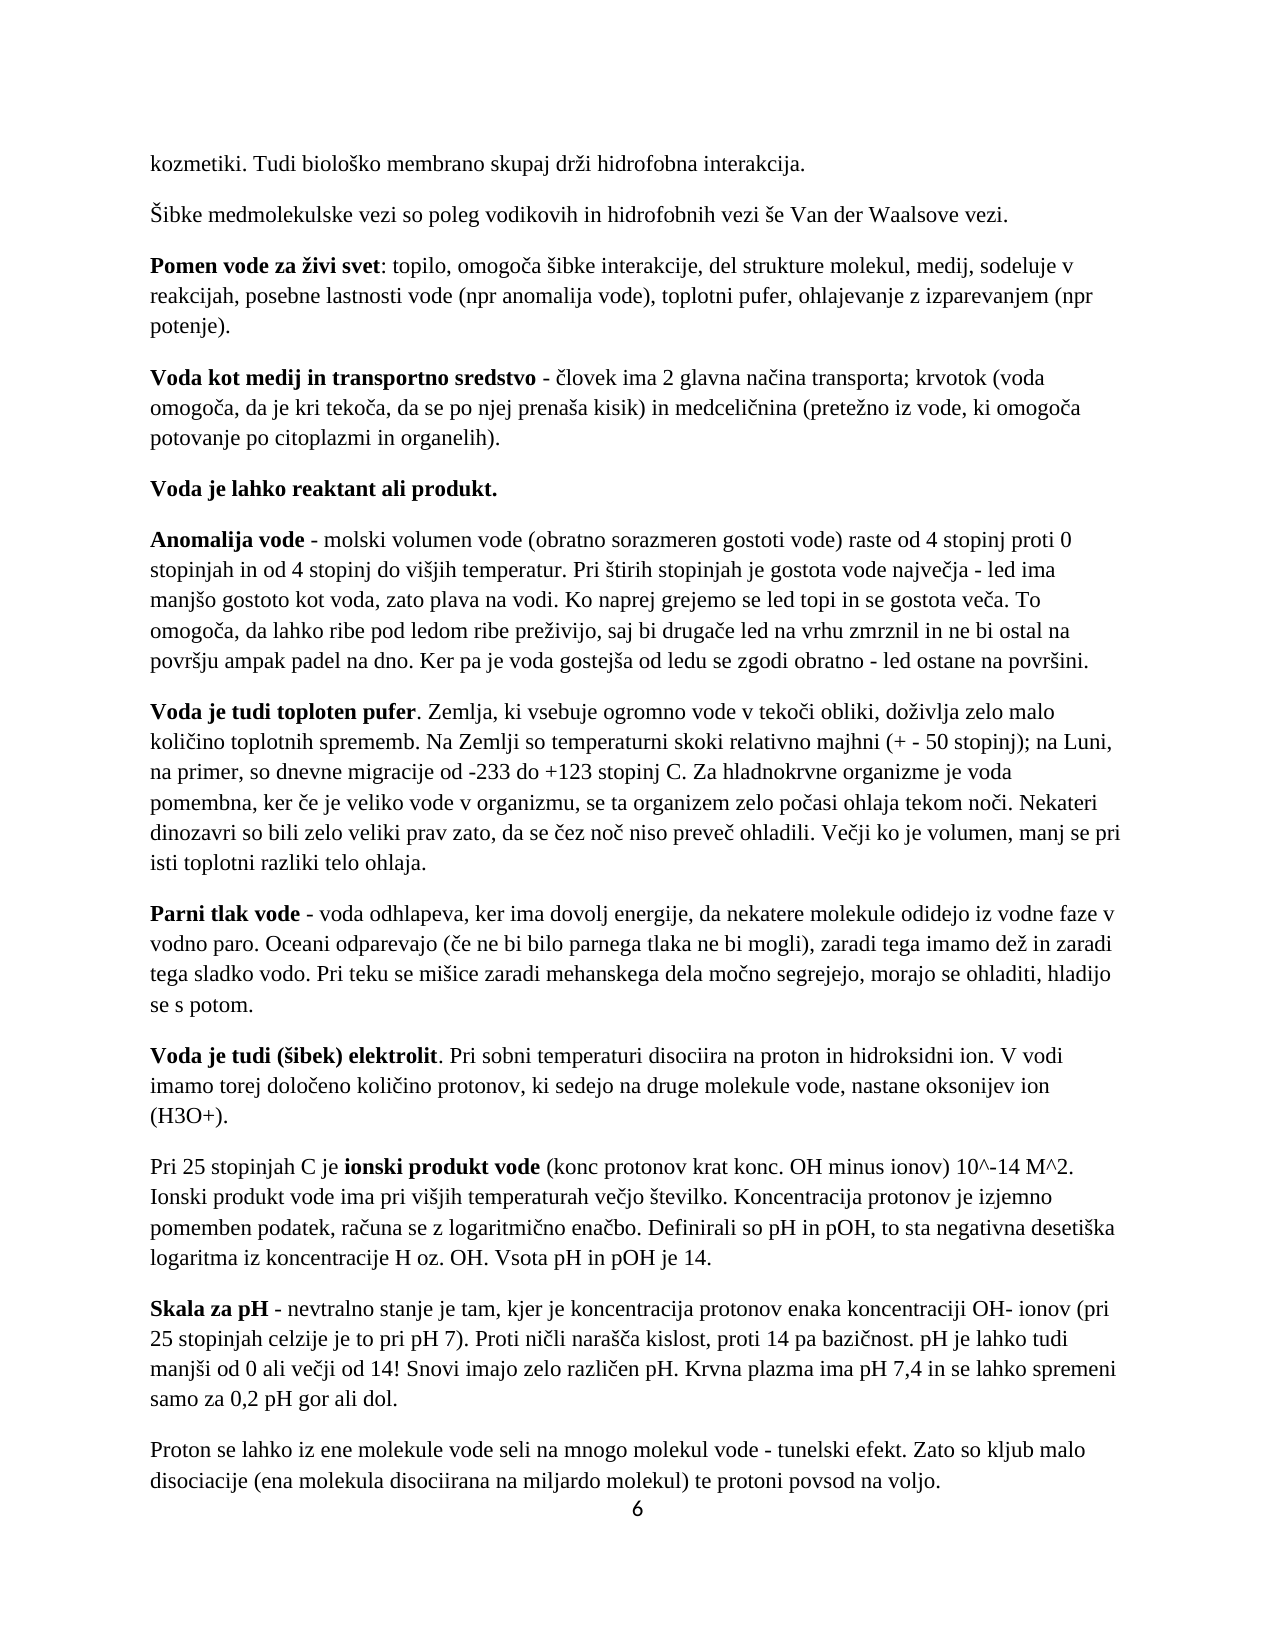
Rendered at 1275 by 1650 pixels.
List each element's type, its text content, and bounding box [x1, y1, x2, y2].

text Skala za pH - nevtralno stanje je tam, kjer je koncentracija protonov enaka koncentraciji OH- ionov (pri 25 stopinjah celzije je to pri pH 7). Proti ničli narašča kislost, proti 14 pa bazičnost. pH je lahko tudi manjši od 0 ali večji od 14! Snovi imajo zelo različen pH. Krvna plazma ima pH 7,4 in se lahko spremeni samo za 0,2 pH gor ali dol. [150, 1295, 1125, 1412]
text kozmetiki. Tudi biološko membrano skupaj drži hidrofobna interakcija. [150, 150, 1125, 176]
text Parni tlak vode - voda odhlapeva, ker ima dovolj energije, da nekatere molekule odidejo iz vodne faze v vodno paro. Oceani odparevajo (če ne bi bilo parnega tlaka ne bi mogli), zaradi tega imamo dež in zaradi tega sladko vodo. Pri teku se mišice zaradi mehanskega dela močno segrejejo, morajo se ohladiti, hladijo se s potom. [150, 900, 1125, 1017]
text Voda kot medij in transportno sredstvo - človek ima 2 glavna načina transporta; krvotok (voda omogoča, da je kri tekoča, da se po njej prenaša kisik) in medceličnina (pretežno iz vode, ki omogoča potovanje po citoplazmi in organelih). [150, 363, 1125, 450]
text Šibke medmolekulske vezi so poleg vodikovih in hidrofobnih vezi še Van der Waalsove vezi. [150, 201, 1125, 227]
text Anomalija vode - molski volumen vode (obratno sorazmeren gostoti vode) raste od 4 stopinj proti 0 stopinjah in od 4 stopinj do višjih temperatur. Pri štirih stopinjah je gostota vode največja - led ima manjšo gostoto kot voda, zato plava na vodi. Ko naprej grejemo se led topi in se gostota veča. To omogoča, da lahko ribe pod ledom ribe preživijo, saj bi drugače led na vrhu zmrznil in ne bi ostal na površju ampak padel na dno. Ker pa je voda gostejša od ledu se zgodi obratno - led ostane na površini. [150, 526, 1125, 673]
text Pomen vode za živi svet: topilo, omogoča šibke interakcije, del strukture molekul, medij, sodeluje v reakcijah, posebne lastnosti vode (npr anomalija vode), toplotni pufer, ohlajevanje z izparevanjem (npr potenje). [150, 252, 1125, 339]
text Voda je tudi toploten pufer. Zemlja, ki vsebuje ogromno vode v tekoči obliki, doživlja zelo malo količino toplotnih sprememb. Na Zemlji so temperaturni skoki relativno majhni (+ - 50 stopinj); na Luni, na primer, so dnevne migracije od -233 do +123 stopinj C. Za hladnokrvne organizme je voda pomembna, ker če je veliko vode v organizmu, se ta organizem zelo počasi ohlaja tekom noči. Nekateri dinozavri so bili zelo veliki prav zato, da se čez noč niso preveč ohladili. Večji ko je volumen, manj se pri isti toplotni razliki telo ohlaja. [150, 698, 1125, 875]
text Voda je lahko reaktant ali produkt. [150, 475, 1125, 501]
text Voda je tudi (šibek) elektrolit. Pri sobni temperaturi disociira na proton in hidroksidni ion. V vodi imamo torej določeno količino protonov, ki sedejo na druge molekule vode, nastane oksonijev ion (H3O+). [150, 1042, 1125, 1128]
text Proton se lahko iz ene molekule vode seli na mnogo molekul vode - tunelski efekt. Zato so kljub malo disociacije (ena molekula disociirana na miljardo molekul) te protoni povsod na voljo. [150, 1436, 1125, 1493]
text Pri 25 stopinjah C je ionski produkt vode (konc protonov krat konc. OH minus ionov) 10^-14 M^2. Ionski produkt vode ima pri višjih temperaturah večjo številko. Koncentracija protonov je izjemno pomemben podatek, računa se z logaritmično enačbo. Definirali so pH in pOH, to sta negativna desetiška logaritma iz koncentracije H oz. OH. Vsota pH in pOH je 14. [150, 1153, 1125, 1270]
